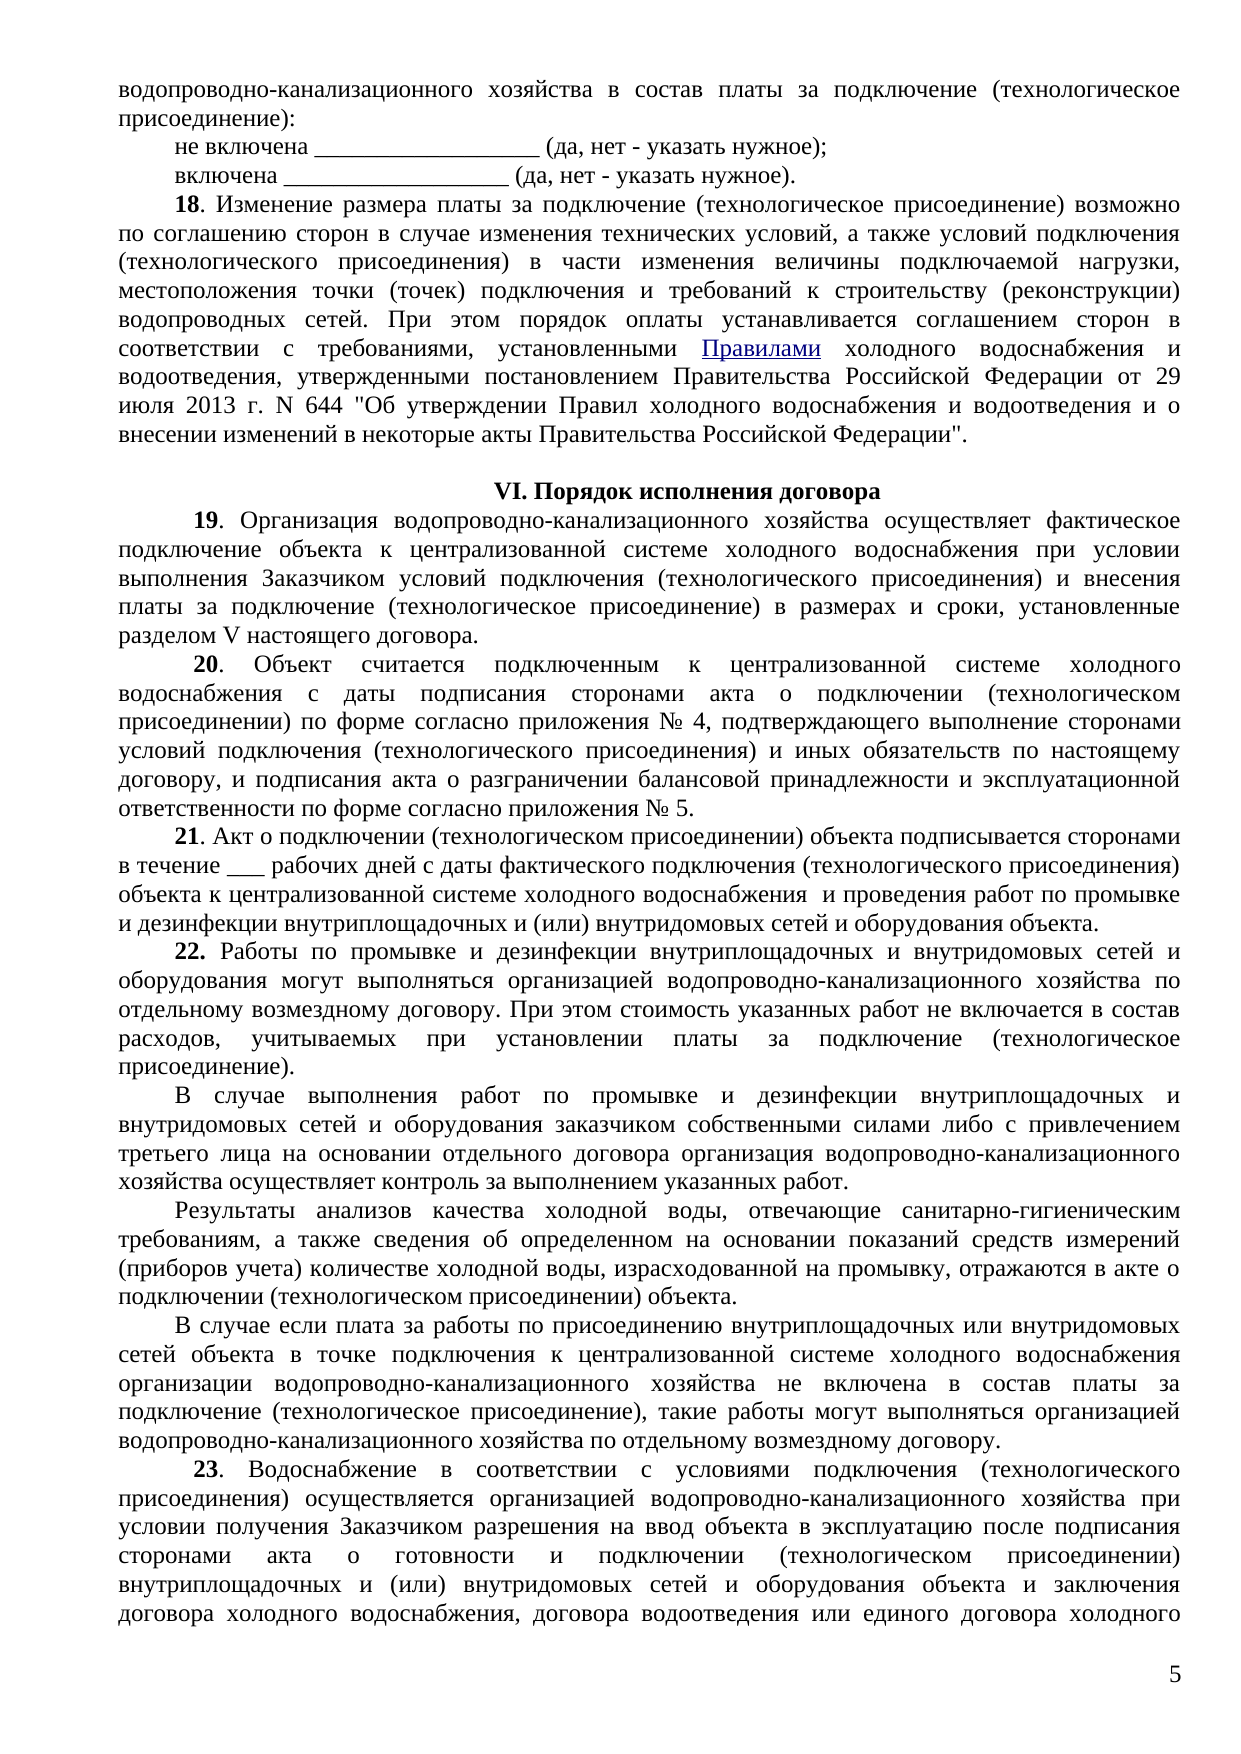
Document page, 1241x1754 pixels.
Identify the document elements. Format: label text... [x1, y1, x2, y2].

text включена __________________ (да, нет - указать нужное). [118, 160, 1181, 189]
text 19. Организация водопроводно-канализационного хозяйства осуществляет фактическое подключение объекта к централизованной системе холодного водоснабжения при условии выполнения Заказчиком условий подключения (технологического присоединения) и внесения платы за подключение (технологическое присоединение) в размерах и сроки, установленные разделом V настоящего договора. [118, 505, 1181, 649]
text В случае выполнения работ по промывке и дезинфекции внутриплощадочных и внутридомовых сетей и оборудования заказчиком собственными силами либо с привлечением третьего лица на основании отдельного договора организация водопроводно-канализационного хозяйства осуществляет контроль за выполнением указанных работ. [118, 1080, 1181, 1195]
text Результаты анализов качества холодной воды, отвечающие санитарно-гигиеническим требованиям, а также сведения об определенном на основании показаний средств измерений (приборов учета) количестве холодной воды, израсходованной на промывку, отражаются в акте о подключении (технологическом присоединении) объекта. [118, 1195, 1181, 1310]
text 23. Водоснабжение в соответствии с условиями подключения (технологического присоединения) осуществляется организацией водопроводно-канализационного хозяйства при условии получения Заказчиком разрешения на ввод объекта в эксплуатацию после подписания сторонами акта о готовности и подключении (технологическом присоединении) внутриплощадочных и (или) внутридомовых сетей и оборудования объекта и заключения договора холодного водоснабжения, договора водоотведения или единого договора холодного [118, 1454, 1181, 1626]
text В случае если плата за работы по присоединению внутриплощадочных или внутридомовых сетей объекта в точке подключения к централизованной системе холодного водоснабжения организации водопроводно-канализационного хозяйства не включена в состав платы за подключение (технологическое присоединение), такие работы могут выполняться организацией водопроводно-канализационного хозяйства по отдельному возмездному договору. [118, 1310, 1181, 1454]
text 22. Работы по промывке и дезинфекции внутриплощадочных и внутридомовых сетей и оборудования могут выполняться организацией водопроводно-канализационного хозяйства по отдельному возмездному договору. При этом стоимость указанных работ не включается в состав расходов, учитываемых при установлении платы за подключение (технологическое присоединение). [118, 936, 1181, 1080]
text водопроводно-канализационного хозяйства в состав платы за подключение (технологическое присоединение): [118, 74, 1181, 131]
text 18. Изменение размера платы за подключение (технологическое присоединение) возможно по соглашению сторон в случае изменения технических условий, а также условий подключения (технологического присоединения) в части изменения величины подключаемой нагрузки, местоположения точки (точек) подключения и требований к строительству (реконструкции) водопроводных сетей. При этом порядок оплаты устанавливается соглашением сторон в соответствии с требованиями, установленными Правилами холодного водоснабжения и водоотведения, утвержденными постановлением Правительства Российской Федерации от 29 июля 2013 г. N 644 "Об утверждении Правил холодного водоснабжения и водоотведения и о внесении изменений в некоторые акты Правительства Российской Федерации". [118, 189, 1181, 448]
text 20. Объект считается подключенным к централизованной системе холодного водоснабжения с даты подписания сторонами акта о подключении (технологическом присоединении) по форме согласно приложения № 4, подтверждающего выполнение сторонами условий подключения (технологического присоединения) и иных обязательств по настоящему договору, и подписания акта о разграничении балансовой принадлежности и эксплуатационной ответственности по форме согласно приложения № 5. [118, 649, 1181, 821]
text VI. Порядок исполнения договора [118, 476, 1181, 505]
text 21. Акт о подключении (технологическом присоединении) объекта подписывается сторонами в течение ___ рабочих дней с даты фактического подключения (технологического присоединения) объекта к централизованной системе холодного водоснабжения и проведения работ по промывке и дезинфекции внутриплощадочных и (или) внутридомовых сетей и оборудования объекта. [118, 821, 1181, 936]
text не включена __________________ (да, нет - указать нужное); [118, 131, 1181, 160]
